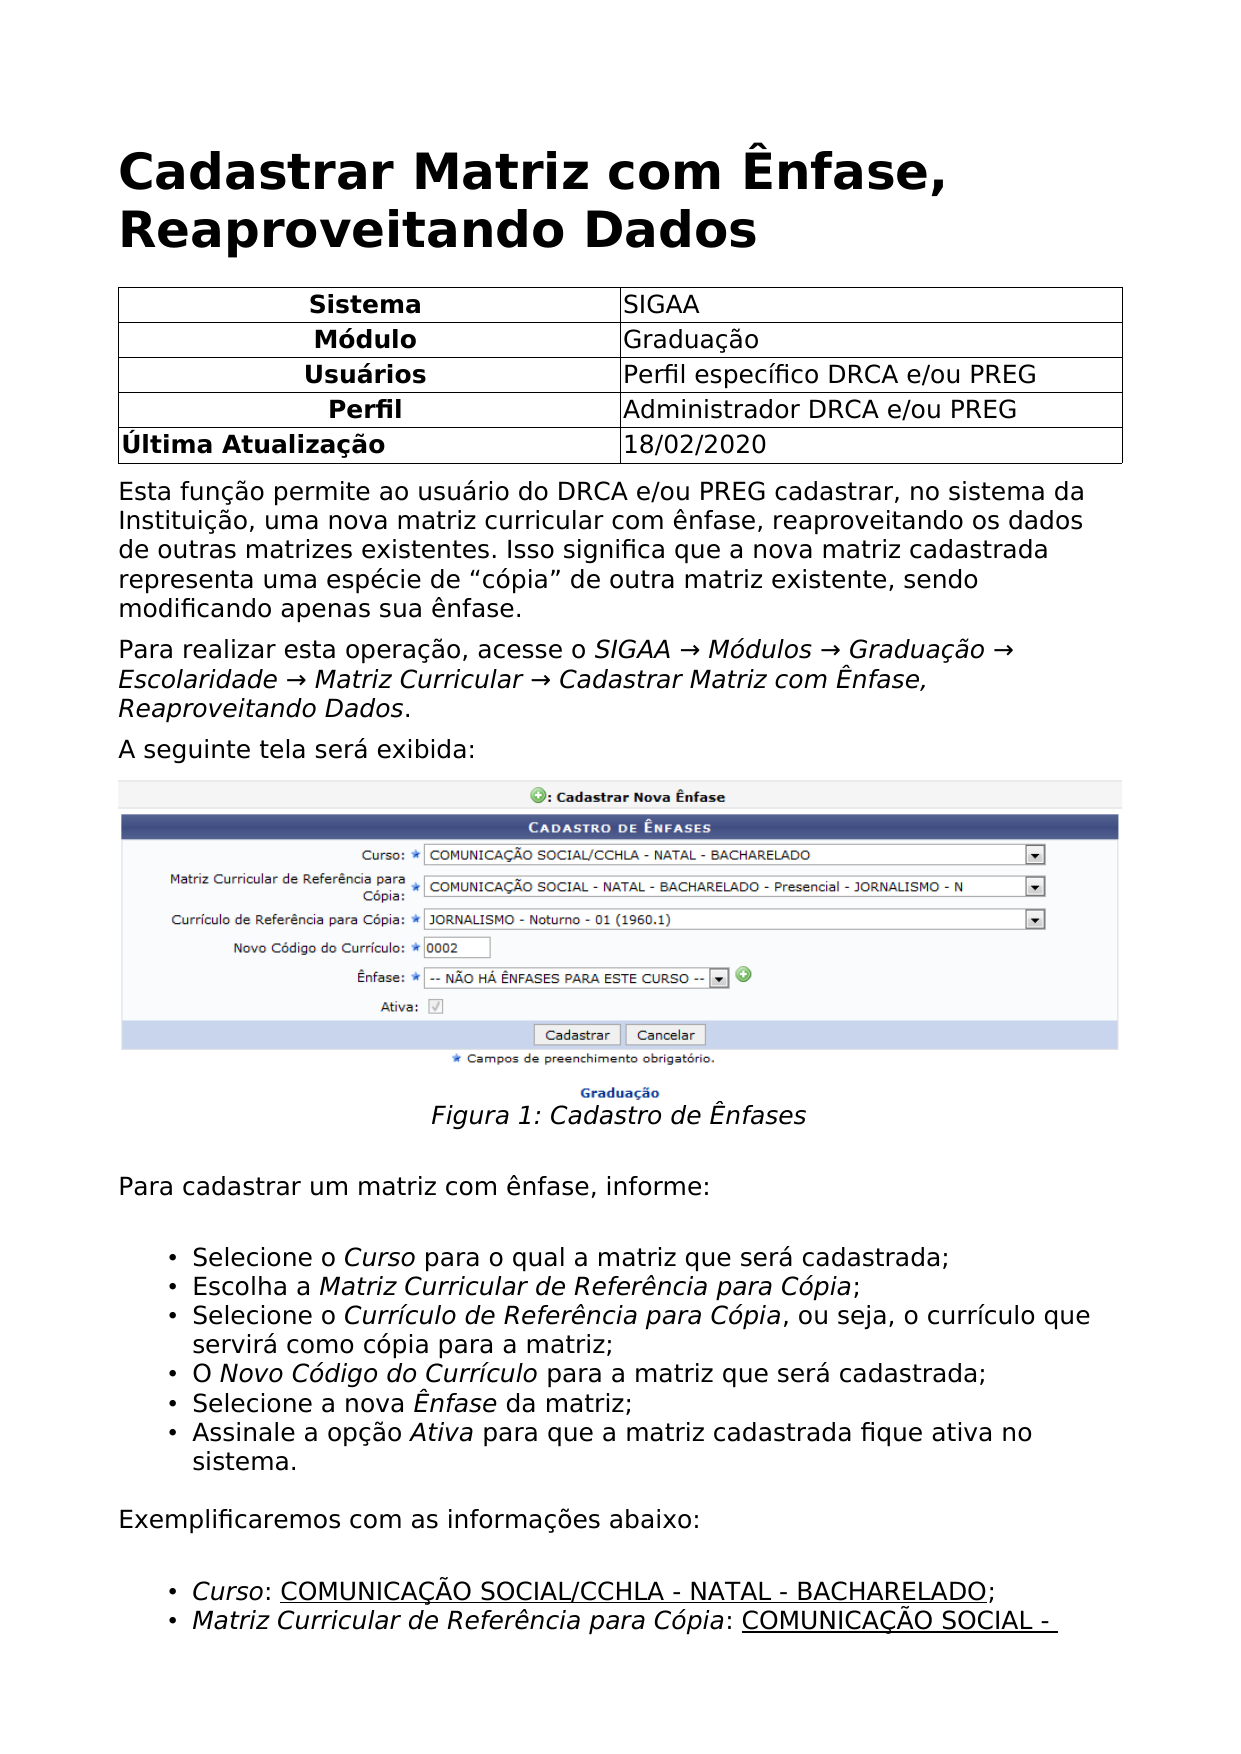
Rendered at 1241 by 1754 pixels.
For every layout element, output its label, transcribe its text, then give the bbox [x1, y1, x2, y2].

list Curso: COMUNICAÇÃO SOCIAL/CCHLA - NATAL - BACHARELADO; [177, 1577, 1122, 1606]
table_cell Perfil específico DRCA e/ou PREG [621, 358, 1122, 392]
text Esta função permite ao usuário do DRCA e/ou PREG cadastrar, no sistema da Instituição, uma nova matriz curricular com ênfase, reaproveitando os dados de outras matrizes existentes. Isso significa que a nova matriz cadastrada representa uma espécie de “cópia” de outra matriz existente, sendo modificando apenas sua ênfase. [118, 477, 1122, 623]
subtitle Cadastrar Matriz com Ênfase, Reaproveitando Dados [118, 143, 1122, 259]
table_cell Administrador DRCA e/ou PREG [621, 393, 1122, 427]
table_cell Módulo [119, 323, 620, 357]
text Para cadastrar um matriz com ênfase, informe: [118, 1172, 1122, 1201]
text Para realizar esta operação, acesse o SIGAA → Módulos → Graduação → Escolaridade → Matriz Curricular → Cadastrar Matriz com Ênfase, Reaproveitando Dados. [118, 636, 1122, 723]
table_cell Perfil [119, 393, 620, 427]
text Figura 1: Cadastro de Ênfases [118, 1101, 1122, 1130]
table_cell 18/02/2020 [621, 428, 1122, 462]
table_header Sistema [119, 288, 620, 322]
text Exemplificaremos com as informações abaixo: [118, 1506, 1122, 1535]
list Selecione a nova Ênfase da matriz; [177, 1389, 1122, 1418]
table_cell Usuários [119, 358, 620, 392]
list Escolha a Matriz Curricular de Referência para Cópia; [177, 1272, 1122, 1301]
picture [118, 777, 1123, 1101]
list Selecione o Curso para o qual a matriz que será cadastrada; [177, 1243, 1122, 1272]
table_cell Graduação [621, 323, 1122, 357]
text A seguinte tela será exibida: [118, 736, 1122, 765]
table_cell Última Atualização [119, 428, 620, 462]
list Matriz Curricular de Referência para Cópia: COMUNICAÇÃO SOCIAL [177, 1606, 1122, 1635]
list Assinale a opção Ativa para que a matriz cadastrada fique ativa no sistema. [177, 1418, 1122, 1476]
list Selecione o Currículo de Referência para Cópia, ou seja, o currículo que servirá como cópia para a matriz; [177, 1301, 1122, 1359]
list O Novo Código do Currículo para a matriz que será cadastrada; [177, 1359, 1122, 1389]
table_header SIGAA [621, 288, 1122, 322]
